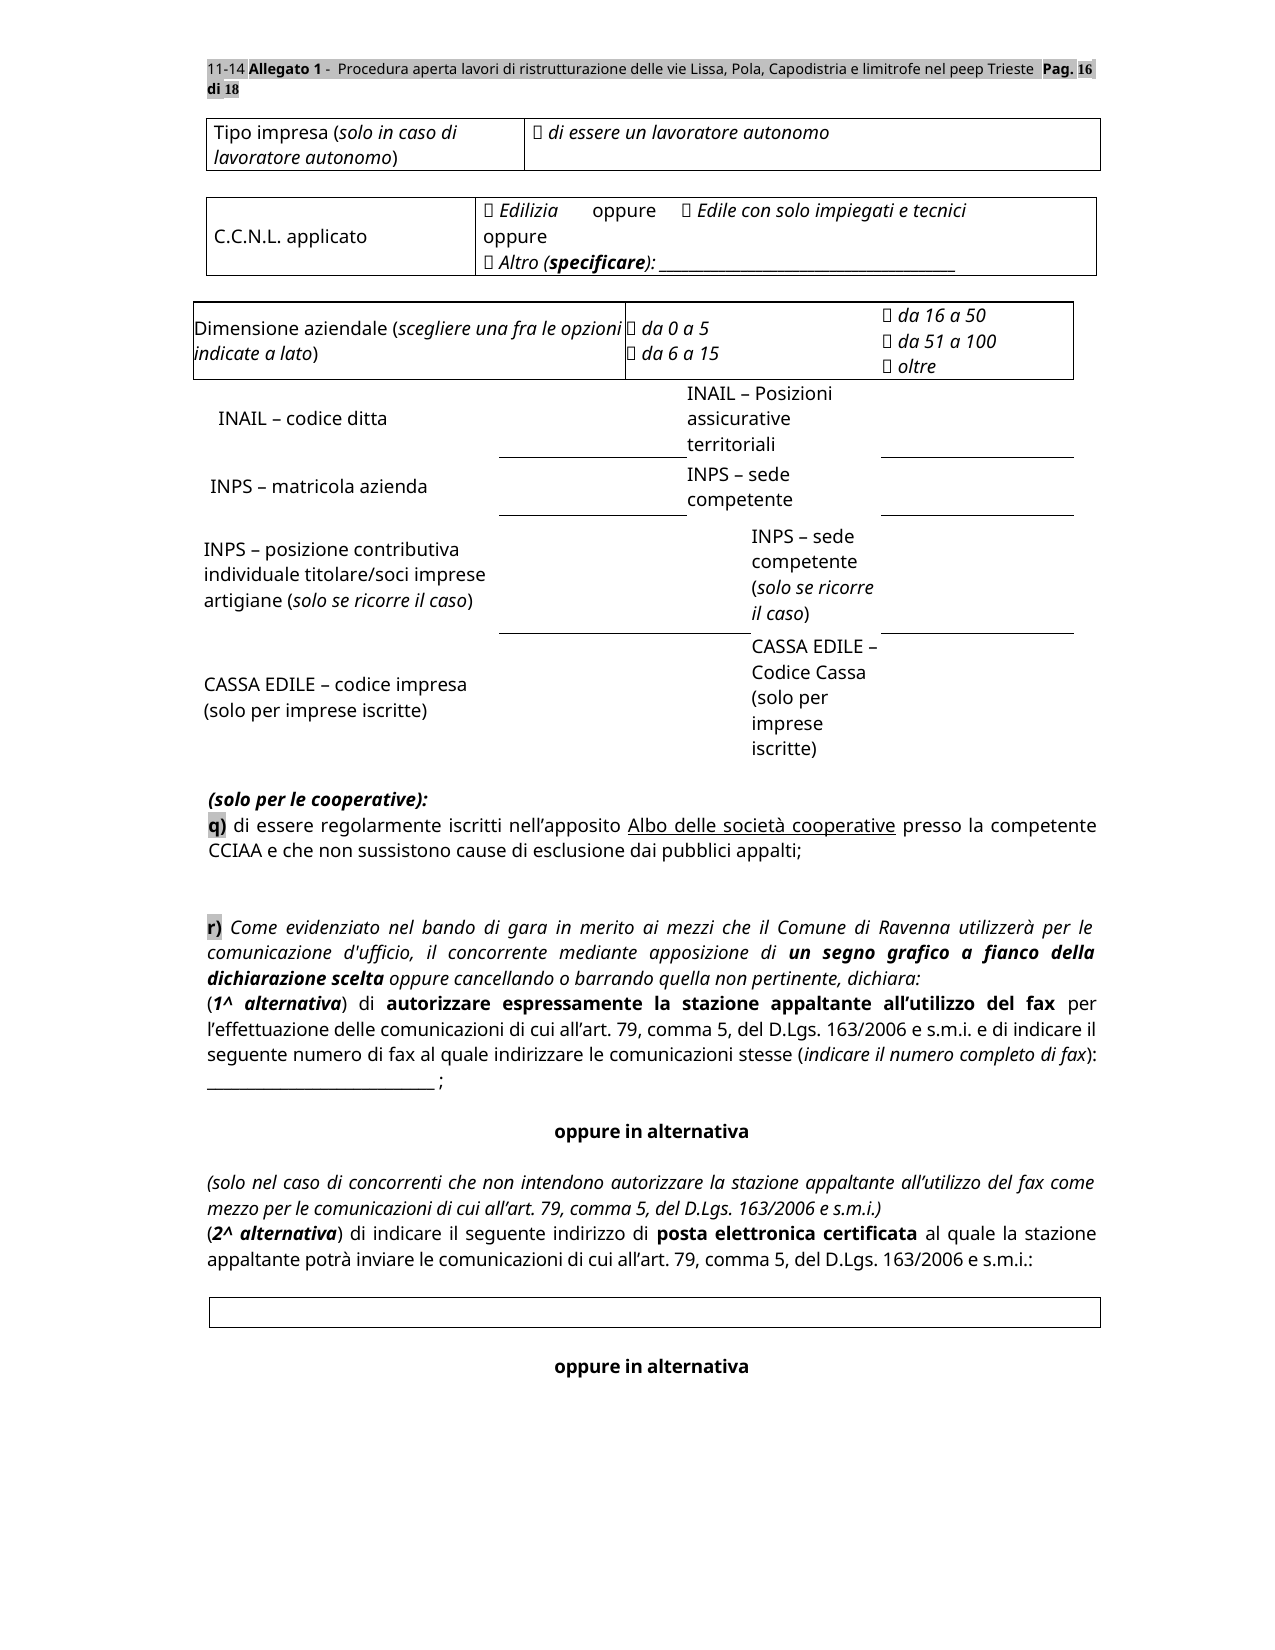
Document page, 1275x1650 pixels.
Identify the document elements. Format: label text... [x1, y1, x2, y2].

table_header  da 16 a 50  da 51 a 100  oltre [881, 303, 1073, 379]
table_cell [499, 634, 751, 761]
table_cell [1074, 633, 1078, 761]
table_header Tipo impresa (solo in caso di lavoratore autonomo) [207, 119, 524, 170]
table_cell [1074, 379, 1078, 457]
table_cell [1078, 515, 1116, 632]
table_header [1074, 301, 1078, 379]
table_cell [194, 457, 210, 515]
table_cell [881, 634, 1074, 761]
table_cell INPS – sede competente [687, 457, 881, 515]
table_cell [1083, 379, 1087, 457]
table_cell [499, 515, 751, 632]
table_cell INAIL – codice ditta [204, 380, 499, 457]
text (solo nel caso di concorrenti che non intendono autorizzare la stazione appaltante all’utilizzo del fax come mezzo per le comunicazioni di cui all’art. 79, comma 5, del D.Lgs. 163/2006 e s.m.i.) [207, 1169, 1097, 1220]
text (solo per le cooperative): [208, 787, 1097, 812]
table_cell INPS – matricola azienda [210, 457, 499, 515]
table_header  Edilizia oppure  Edile con solo impiegati e tecnici [476, 198, 1096, 222]
text oppure in alternativa [207, 1118, 1097, 1144]
table_cell [1074, 515, 1078, 632]
table_cell INPS – sede competente (solo se ricorre il caso) [751, 515, 881, 632]
text (2^ alternativa) di indicare il seguente indirizzo di posta elettronica certificata al quale la stazione appaltante potrà inviare le comunicazioni di cui all’art. 79, comma 5, del D.Lgs. 163/2006 e s.m.i.: [207, 1220, 1097, 1271]
table_cell [881, 516, 1074, 632]
table_header C.C.N.L. applicato [207, 198, 475, 275]
table_header [210, 1298, 1100, 1327]
table_cell [1074, 457, 1094, 515]
table_cell [1110, 457, 1119, 515]
table_cell [1078, 379, 1083, 457]
table_cell oppure [476, 223, 1096, 248]
table_cell [881, 380, 1074, 457]
table_cell [194, 633, 203, 761]
table_cell [1078, 633, 1116, 761]
text q) di essere regolarmente iscritti nell’apposito Albo delle società cooperative presso la competente CCIAA e che non sussistono cause di esclusione dai pubblici appalti; [208, 812, 1097, 863]
table_cell [194, 380, 203, 457]
table_cell  Altro (specificare): ________________________________________ [476, 248, 1096, 275]
text r) Come evidenziato nel bando di gara in merito ai mezzi che il Comune di Ravenna utilizzerà per le comunicazione d'ufficio, il concorrente mediante apposizione di un segno grafico a fianco della dichiarazione scelta oppure cancellando o barrando quella non pertinente, dichiara: [207, 914, 1097, 991]
text (1^ alternativa) di autorizzare espressamente la stazione appaltante all’utilizzo del fax per l’effettuazione delle comunicazioni di cui all’art. 79, comma 5, del D.Lgs. 163/2006 e s.m.i. e di indicare il seguente numero di fax al quale indirizzare le comunicazioni stesse (indicare il numero completo di fax): ____________________________ ; [207, 991, 1097, 1093]
table_cell [499, 380, 687, 457]
table_cell [499, 458, 687, 515]
table_cell [1087, 379, 1119, 457]
table_header  da 0 a 5  da 6 a 15 [626, 303, 881, 379]
table_cell INPS – posizione contributiva individuale titolare/soci imprese artigiane (solo se ricorre il caso) [204, 515, 499, 632]
table_header  di essere un lavoratore autonomo [525, 119, 1100, 170]
table_cell CASSA EDILE – Codice Cassa (solo per imprese iscritte) [751, 633, 881, 761]
table_cell [881, 458, 1074, 515]
table_cell [1094, 457, 1110, 515]
table_cell CASSA EDILE – codice impresa (solo per imprese iscritte) [204, 633, 499, 761]
table_cell [194, 515, 203, 632]
text oppure in alternativa [207, 1353, 1097, 1379]
table_cell INAIL – Posizioni assicurative territoriali [687, 380, 881, 457]
table_header [1083, 301, 1119, 379]
table_header Dimensione aziendale (scegliere una fra le opzioni indicate a lato) [194, 303, 625, 379]
table_header [1078, 301, 1083, 379]
